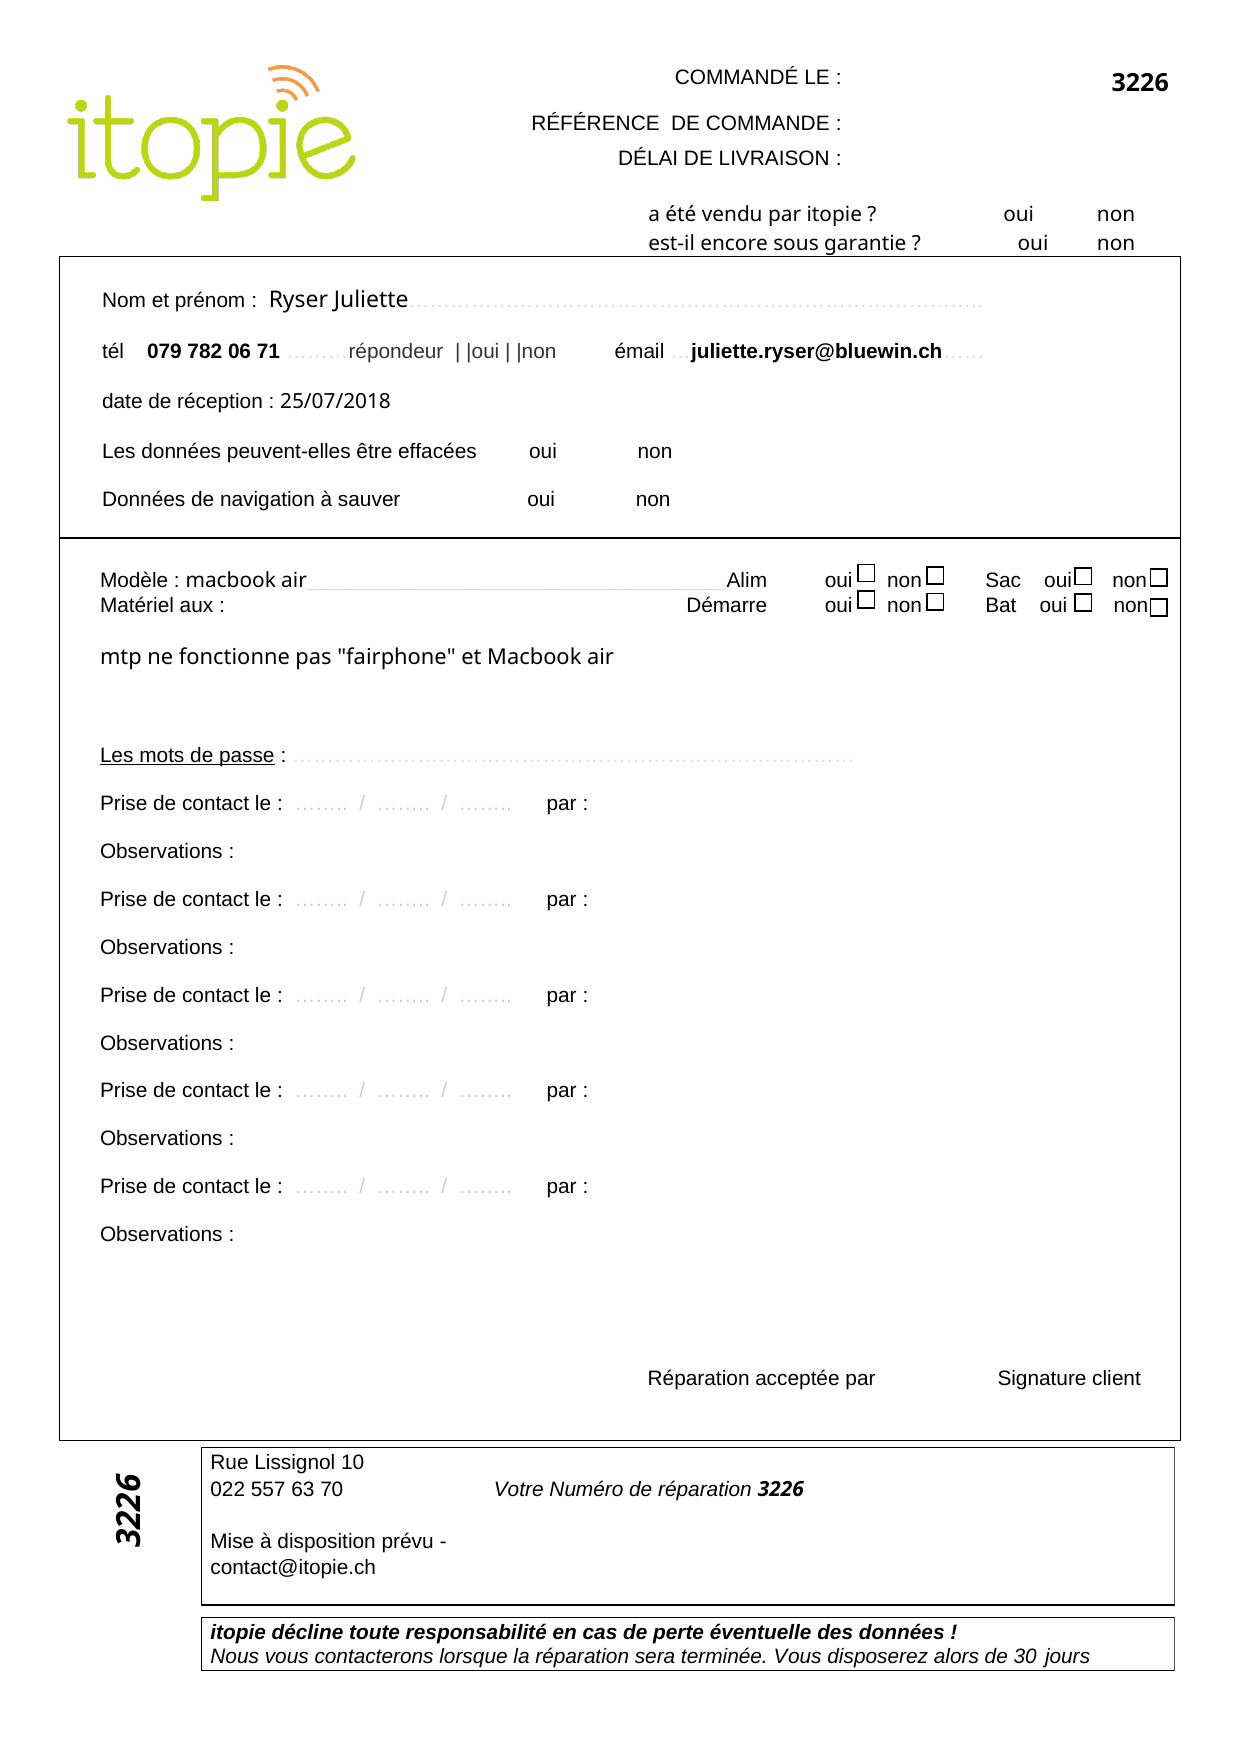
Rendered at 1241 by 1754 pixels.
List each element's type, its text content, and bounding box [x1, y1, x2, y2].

text Réparation acceptée par Signature client [60, 1363, 1180, 1390]
text tél 079 782 06 71 ………répondeur | |oui | |non émail …juliette.ryser@bluewin.ch…… [60, 335, 1180, 362]
table_cell [847, 140, 1180, 175]
table_cell [847, 105, 1180, 140]
table_header 3226 [847, 59, 1180, 104]
text Prise de contact le : …….. / …….. / …….. par : [60, 1075, 1180, 1102]
text date de réception : 25/07/2018 [60, 383, 1180, 415]
table_cell DÉLAI DE LIVRAISON : [490, 140, 847, 175]
picture [67, 65, 356, 201]
text Observations : [60, 1219, 1180, 1246]
text Nom et prénom : Ryser Juliette……………………………………………………………………….. [60, 280, 1180, 314]
table_header Rue Lissignol 10 022 557 63 70 Votre Numéro de réparation 3226 Mise à disposition prévu - contact@itopie.ch [195, 1441, 1180, 1611]
text Données de navigation à sauver oui non [60, 484, 1180, 511]
text Observations : [60, 1027, 1180, 1054]
text Prise de contact le : …….. / …….. / …….. par : [60, 788, 1180, 815]
text mtp ne fonctionne pas "fairphone" et Macbook air [60, 638, 1180, 671]
text Modèle : macbook air Alim oui non Sac oui non [60, 562, 856, 590]
text a été vendu par itopie ? oui non [59, 199, 1181, 228]
text Modèle : macbook air Alim oui non Sac oui non [948, 562, 1180, 590]
text Prise de contact le : …….. / …….. / …….. par : [60, 883, 1180, 911]
text Observations : [60, 836, 1180, 863]
table_cell RÉFÉRENCE DE COMMANDE : [490, 105, 847, 140]
table_cell itopie décline toute responsabilité en cas de perte éventuelle des données ! Nous vous contacterons lorsque la réparation sera terminée. Vous disposerez alors de 30 jours [195, 1611, 1180, 1677]
text Modèle : macbook air Alim oui non Sac oui non [879, 562, 925, 590]
text Prise de contact le : …….. / …….. / …….. par : [60, 979, 1180, 1006]
text Les données peuvent-elles être effacées oui non [60, 436, 1180, 463]
table_header 3226 [59, 1441, 195, 1677]
text est-il encore sous garantie ? oui non [59, 228, 1181, 256]
table_header COMMANDÉ LE : [490, 59, 847, 104]
text Prise de contact le : …….. / …….. / …….. par : [60, 1171, 1180, 1198]
text Les mots de passe : ……………………………………………………………………… [60, 740, 1180, 767]
text Matériel aux : Démarre oui non Bat oui non [60, 590, 1180, 617]
text Observations : [60, 1123, 1180, 1150]
text Observations : [60, 931, 1180, 958]
